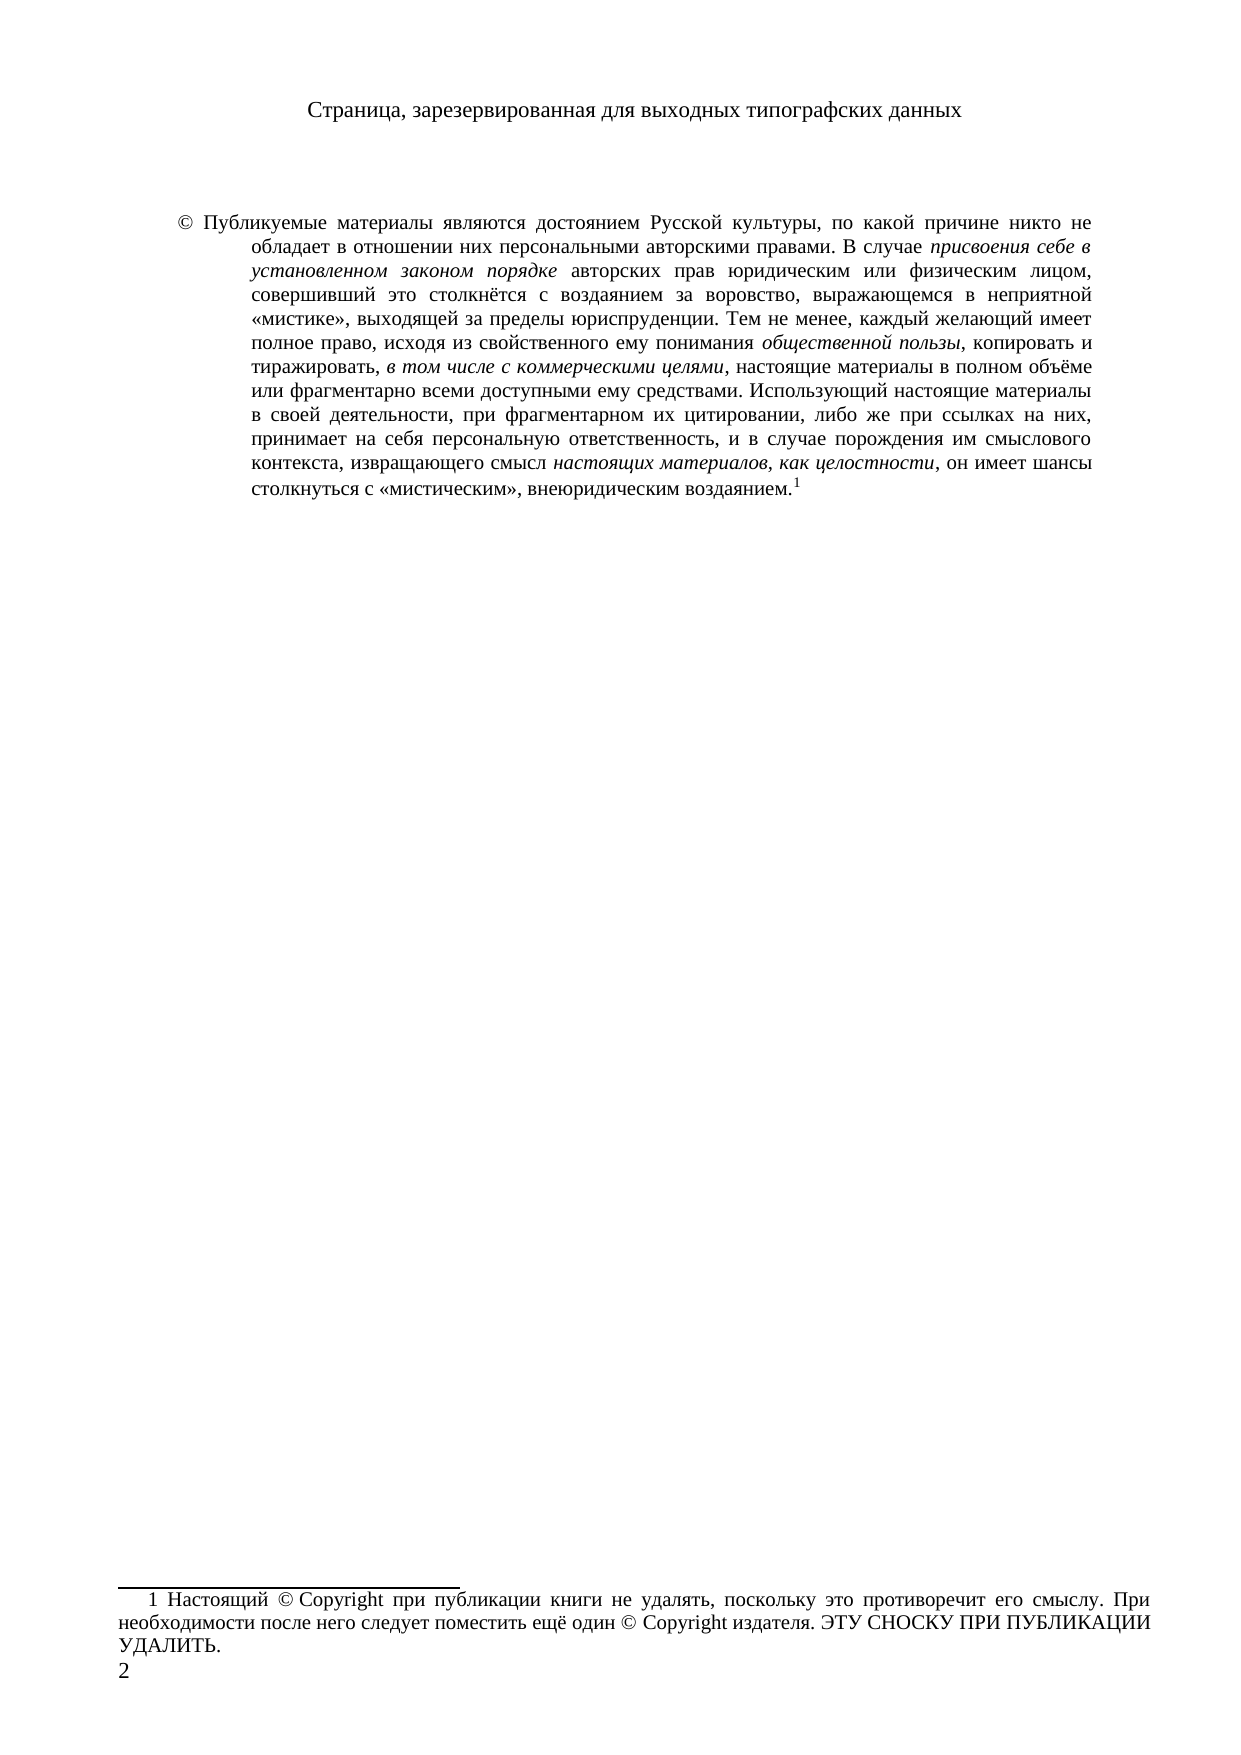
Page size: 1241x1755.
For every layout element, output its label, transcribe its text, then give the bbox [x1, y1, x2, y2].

text © Публикуемые материалы являются достоянием Русской культуры, по какой причине никто не обладает в отношении них персональными авторскими правами. В случае присвоения себе в установленном законом порядке авторских прав юридическим или физическим лицом, совершивший это столкнётся с воздаянием за воровство, выражающемся в неприятной «мистике», выходящей за пределы юриспруденции. Тем не менее, каждый желающий имеет полное право, исходя из свойственного ему понимания общественной пользы, копировать и тиражировать, в том числе с коммерческими целями, настоящие материалы в полном объёме или фрагментарно всеми доступными ему средствами. Использующий настоящие материалы в своей деятельности, при фрагментарном их цитировании, либо же при ссылках на них, принимает на себя персональную ответственность, и в случае порождения им смыслового контекста, извращающего смысл настоящих материалов, как целостности, он имеет шансы столкнуться с «мистическим», внеюридическим воздаянием. [177, 210, 1093, 501]
text Страница, зарезервированная для выходных типографских данных [118, 96, 1152, 122]
text Настоящий © Copyright при публикации книги не удалять, поскольку это противоречит его смыслу. При необходимости после него следует поместить ещё один © Copyright издателя. ЭТУ СНОСКУ ПРИ ПУБЛИКАЦИИ УДАЛИТЬ. [118, 1588, 1152, 1657]
